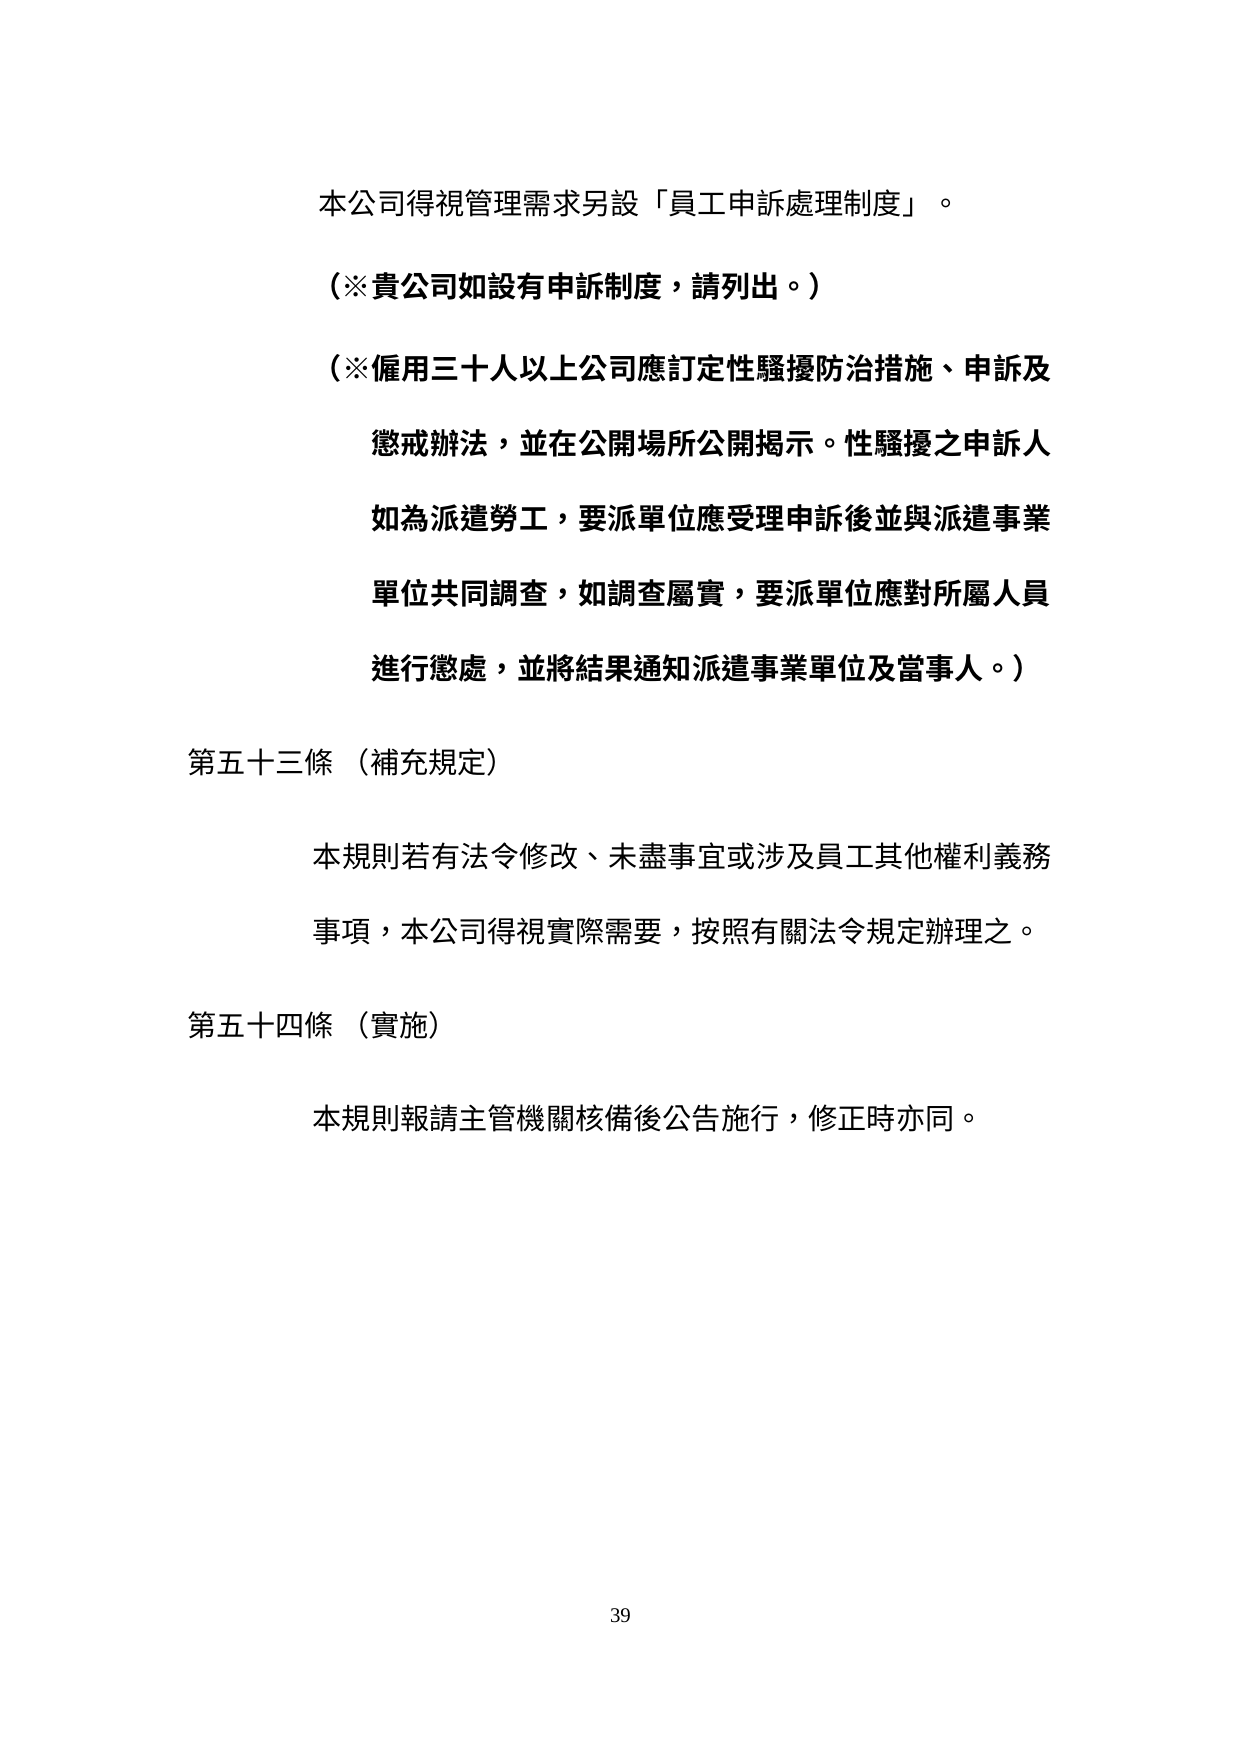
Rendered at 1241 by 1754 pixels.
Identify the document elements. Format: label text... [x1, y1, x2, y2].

text 第五十三條 （補充規定） [187, 723, 1053, 798]
text 本規則報請主管機關核備後公告施行，修正時亦同。 [312, 1079, 1053, 1154]
text 第五十四條 （實施） [187, 986, 1053, 1061]
text （※僱用三十人以上公司應訂定性騷擾防治措施、申訴及懲戒辦法，並在公開場所公開揭示。性騷擾之申訴人如為派遣勞工，要派單位應受理申訴後並與派遣事業單位共同調查，如調查屬實，要派單位應對所屬人員進行懲處，並將結果通知派遣事業單位及當事人。） [312, 329, 1053, 704]
text 本公司得視管理需求另設「員工申訴處理制度」。 [318, 164, 1053, 239]
text 本規則若有法令修改、未盡事宜或涉及員工其他權利義務事項，本公司得視實際需要，按照有關法令規定辦理之。 [312, 817, 1053, 967]
text （※貴公司如設有申訴制度，請列出。） [312, 247, 1053, 322]
